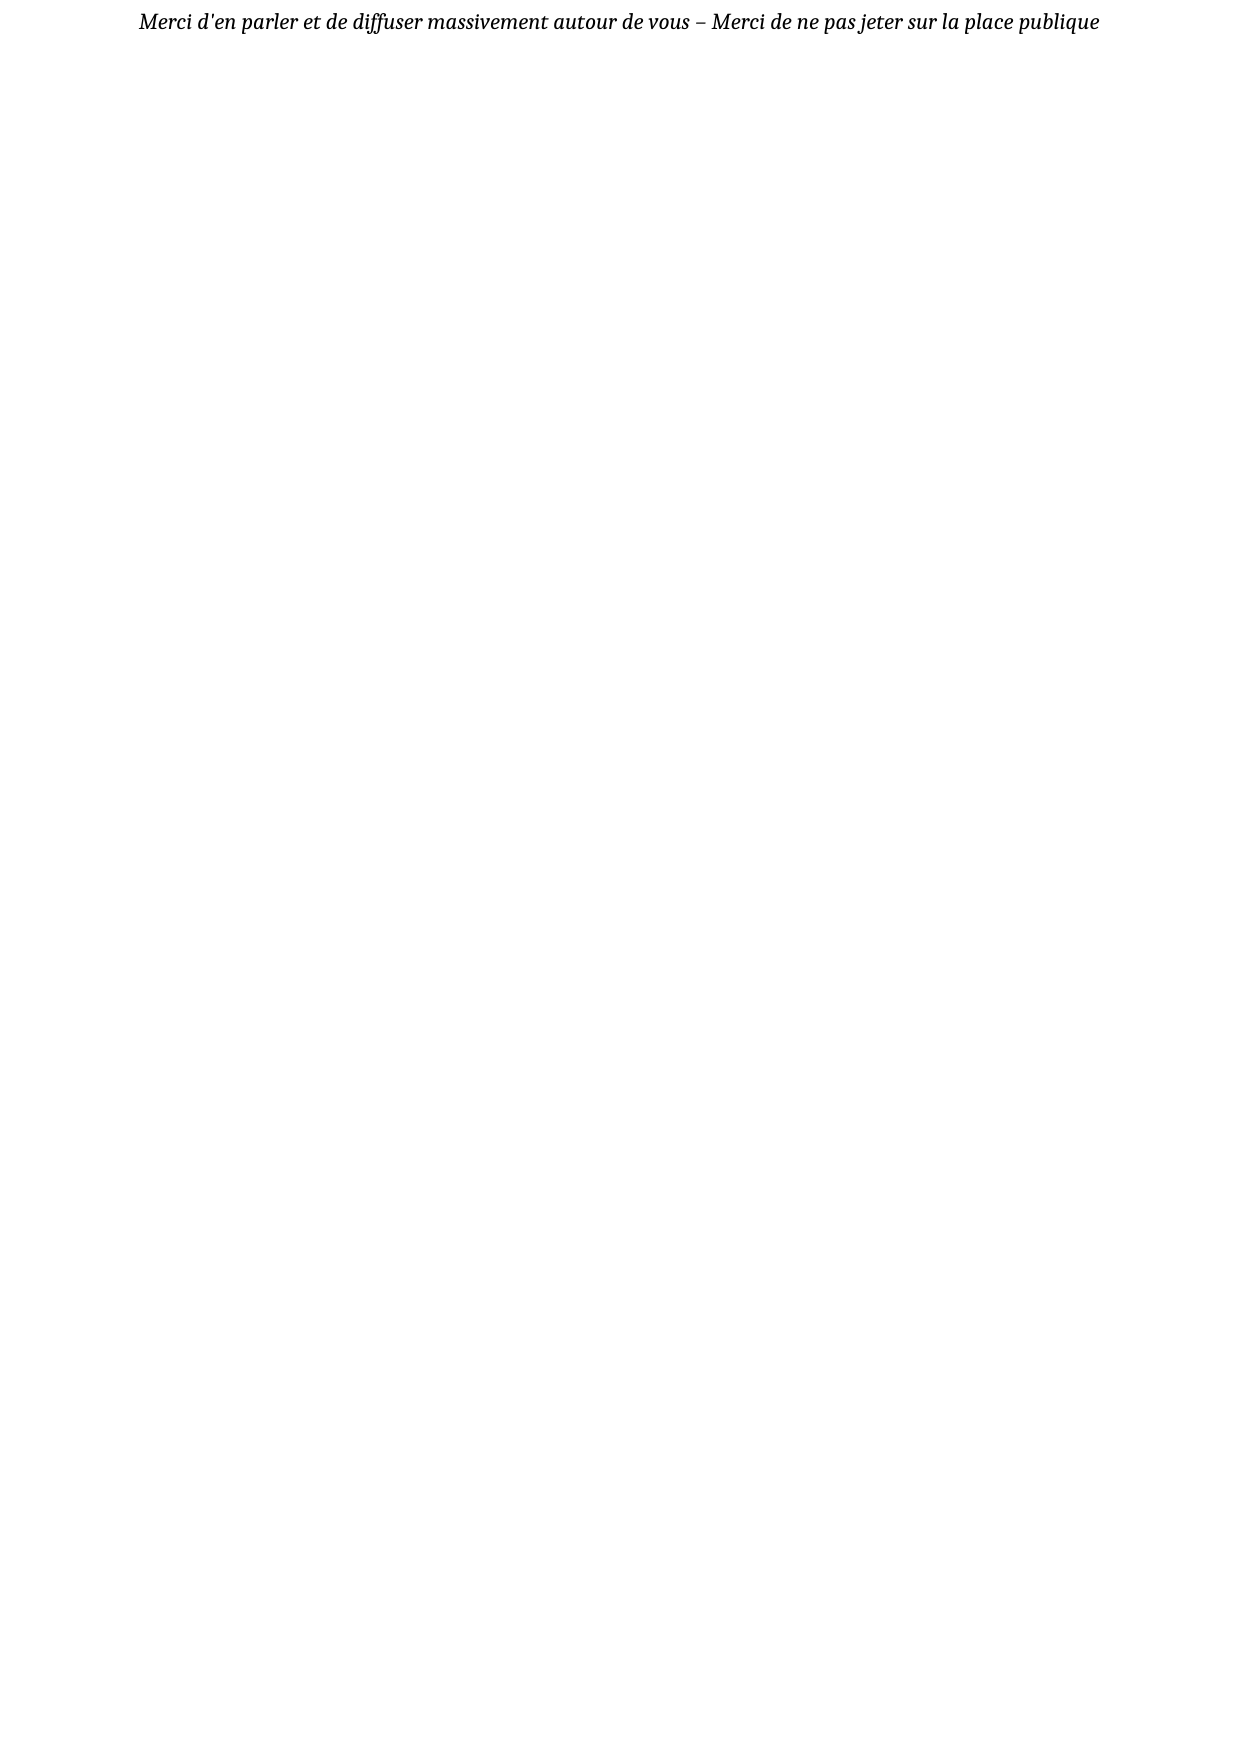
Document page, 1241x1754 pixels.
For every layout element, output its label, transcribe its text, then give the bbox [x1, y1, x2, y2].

text Merci d'en parler et de diffuser massivement autour de vous – Merci de ne pas jeter sur la place publique [74, 9, 1167, 35]
